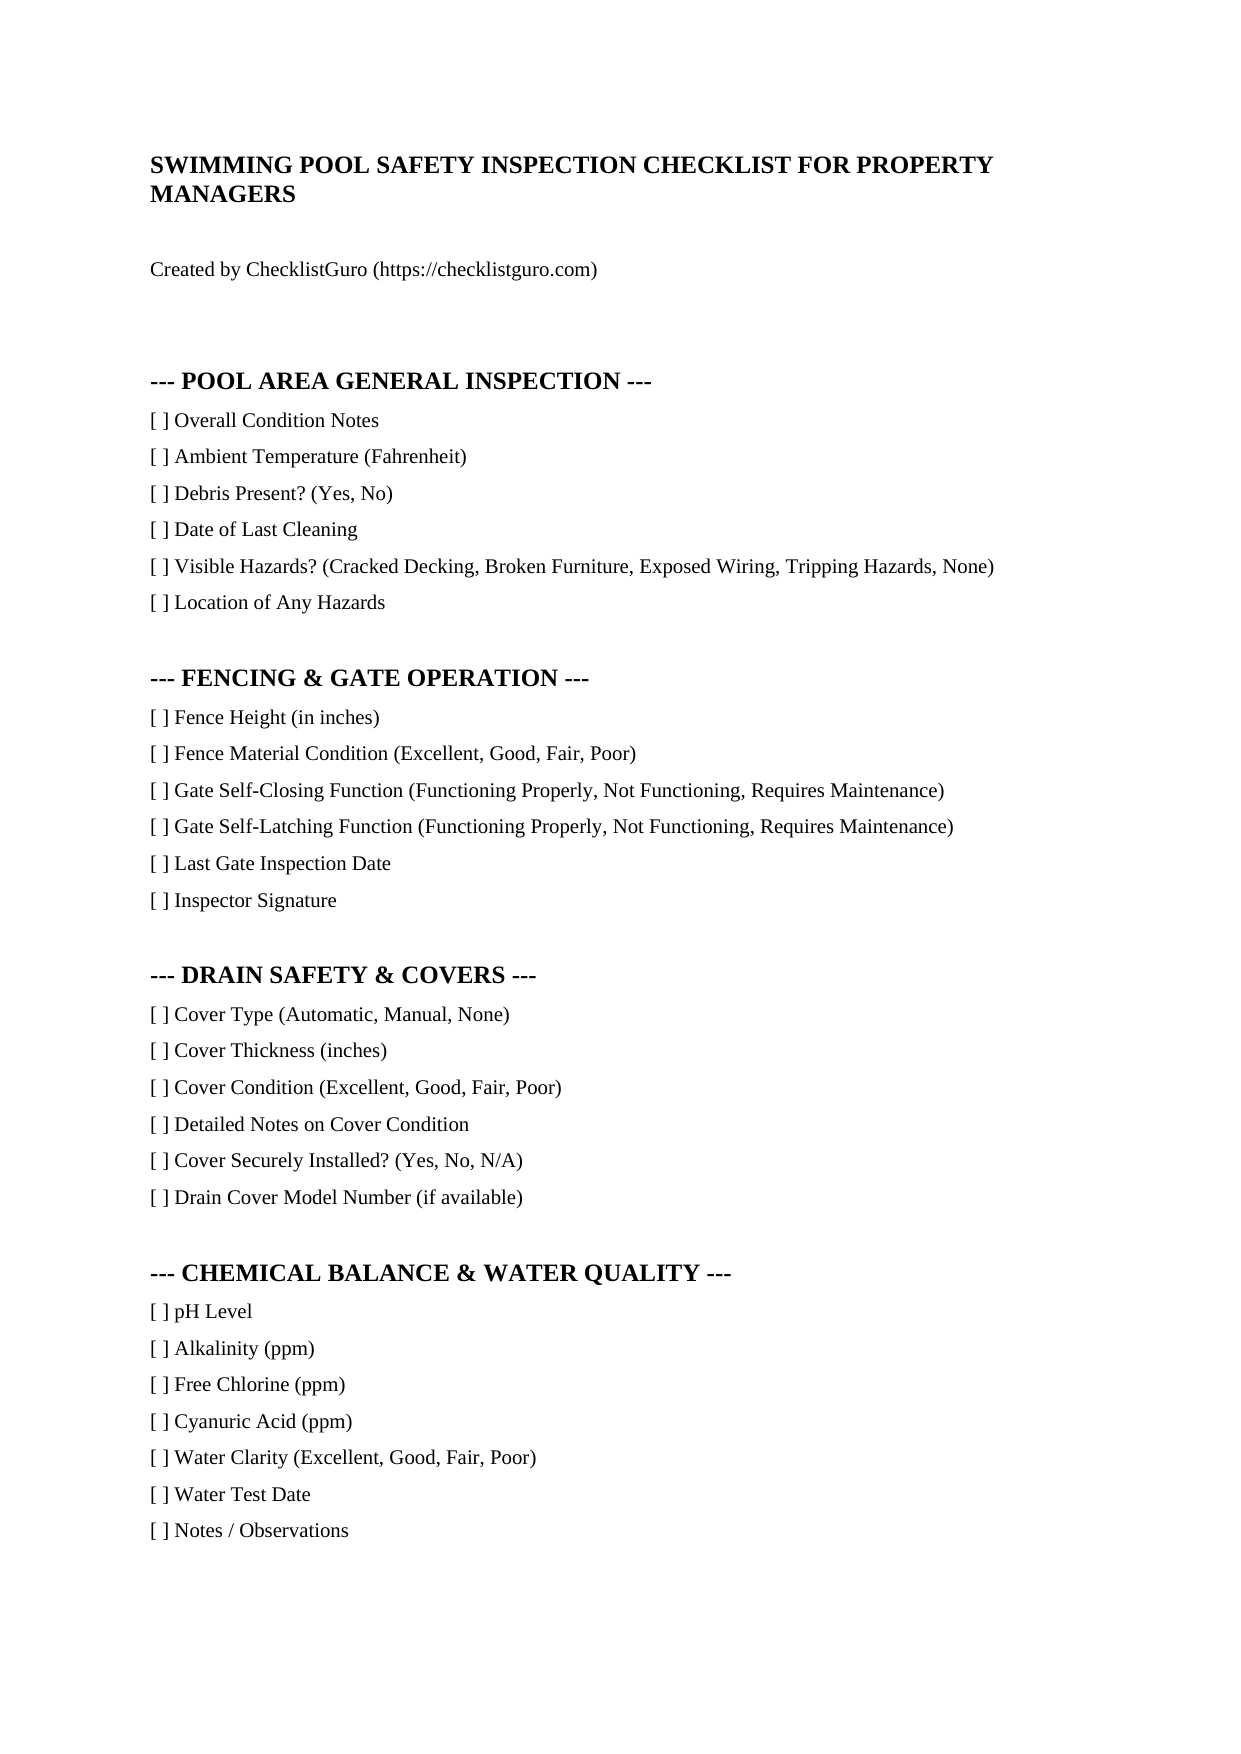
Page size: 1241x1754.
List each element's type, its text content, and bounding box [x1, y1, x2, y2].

text [ ] Last Gate Inspection Date [150, 851, 1090, 875]
text [ ] Cover Thickness (inches) [150, 1038, 1090, 1062]
text [ ] pH Level [150, 1299, 1090, 1323]
text [ ] Inspector Signature [150, 887, 1090, 912]
text [ ] Location of Any Hazards [150, 590, 1090, 614]
text [ ] Alkalinity (ppm) [150, 1336, 1090, 1360]
text --- CHEMICAL BALANCE & WATER QUALITY --- [150, 1258, 1090, 1287]
text [ ] Fence Height (in inches) [150, 705, 1090, 729]
text [ ] Debris Present? (Yes, No) [150, 481, 1090, 505]
text [ ] Cover Type (Automatic, Manual, None) [150, 1002, 1090, 1026]
text [ ] Water Clarity (Excellent, Good, Fair, Poor) [150, 1445, 1090, 1469]
text --- FENCING & GATE OPERATION --- [150, 663, 1090, 692]
text [ ] Cover Securely Installed? (Yes, No, N/A) [150, 1148, 1090, 1172]
text [ ] Detailed Notes on Cover Condition [150, 1112, 1090, 1136]
text [ ] Free Chlorine (ppm) [150, 1372, 1090, 1396]
text [ ] Gate Self-Latching Function (Functioning Properly, Not Functioning, Requires Maintenance) [150, 814, 1090, 838]
text [ ] Gate Self-Closing Function (Functioning Properly, Not Functioning, Requires Maintenance) [150, 778, 1090, 802]
text --- DRAIN SAFETY & COVERS --- [150, 961, 1090, 989]
text [ ] Fence Material Condition (Excellent, Good, Fair, Poor) [150, 741, 1090, 765]
text [ ] Date of Last Cleaning [150, 517, 1090, 541]
text [ ] Overall Condition Notes [150, 407, 1090, 432]
text SWIMMING POOL SAFETY INSPECTION CHECKLIST FOR PROPERTY MANAGERS [150, 150, 1090, 207]
text [ ] Water Test Date [150, 1482, 1090, 1506]
text [ ] Cover Condition (Excellent, Good, Fair, Poor) [150, 1075, 1090, 1099]
text [ ] Ambient Temperature (Fahrenheit) [150, 444, 1090, 468]
text [ ] Drain Cover Model Number (if available) [150, 1185, 1090, 1209]
text [ ] Cyanuric Acid (ppm) [150, 1409, 1090, 1433]
text [ ] Notes / Observations [150, 1518, 1090, 1542]
text Created by ChecklistGuro (https://checklistguro.com) [150, 257, 1090, 281]
text [ ] Visible Hazards? (Cracked Decking, Broken Furniture, Exposed Wiring, Tripping Hazards, None) [150, 554, 1090, 578]
text --- POOL AREA GENERAL INSPECTION --- [150, 366, 1090, 395]
